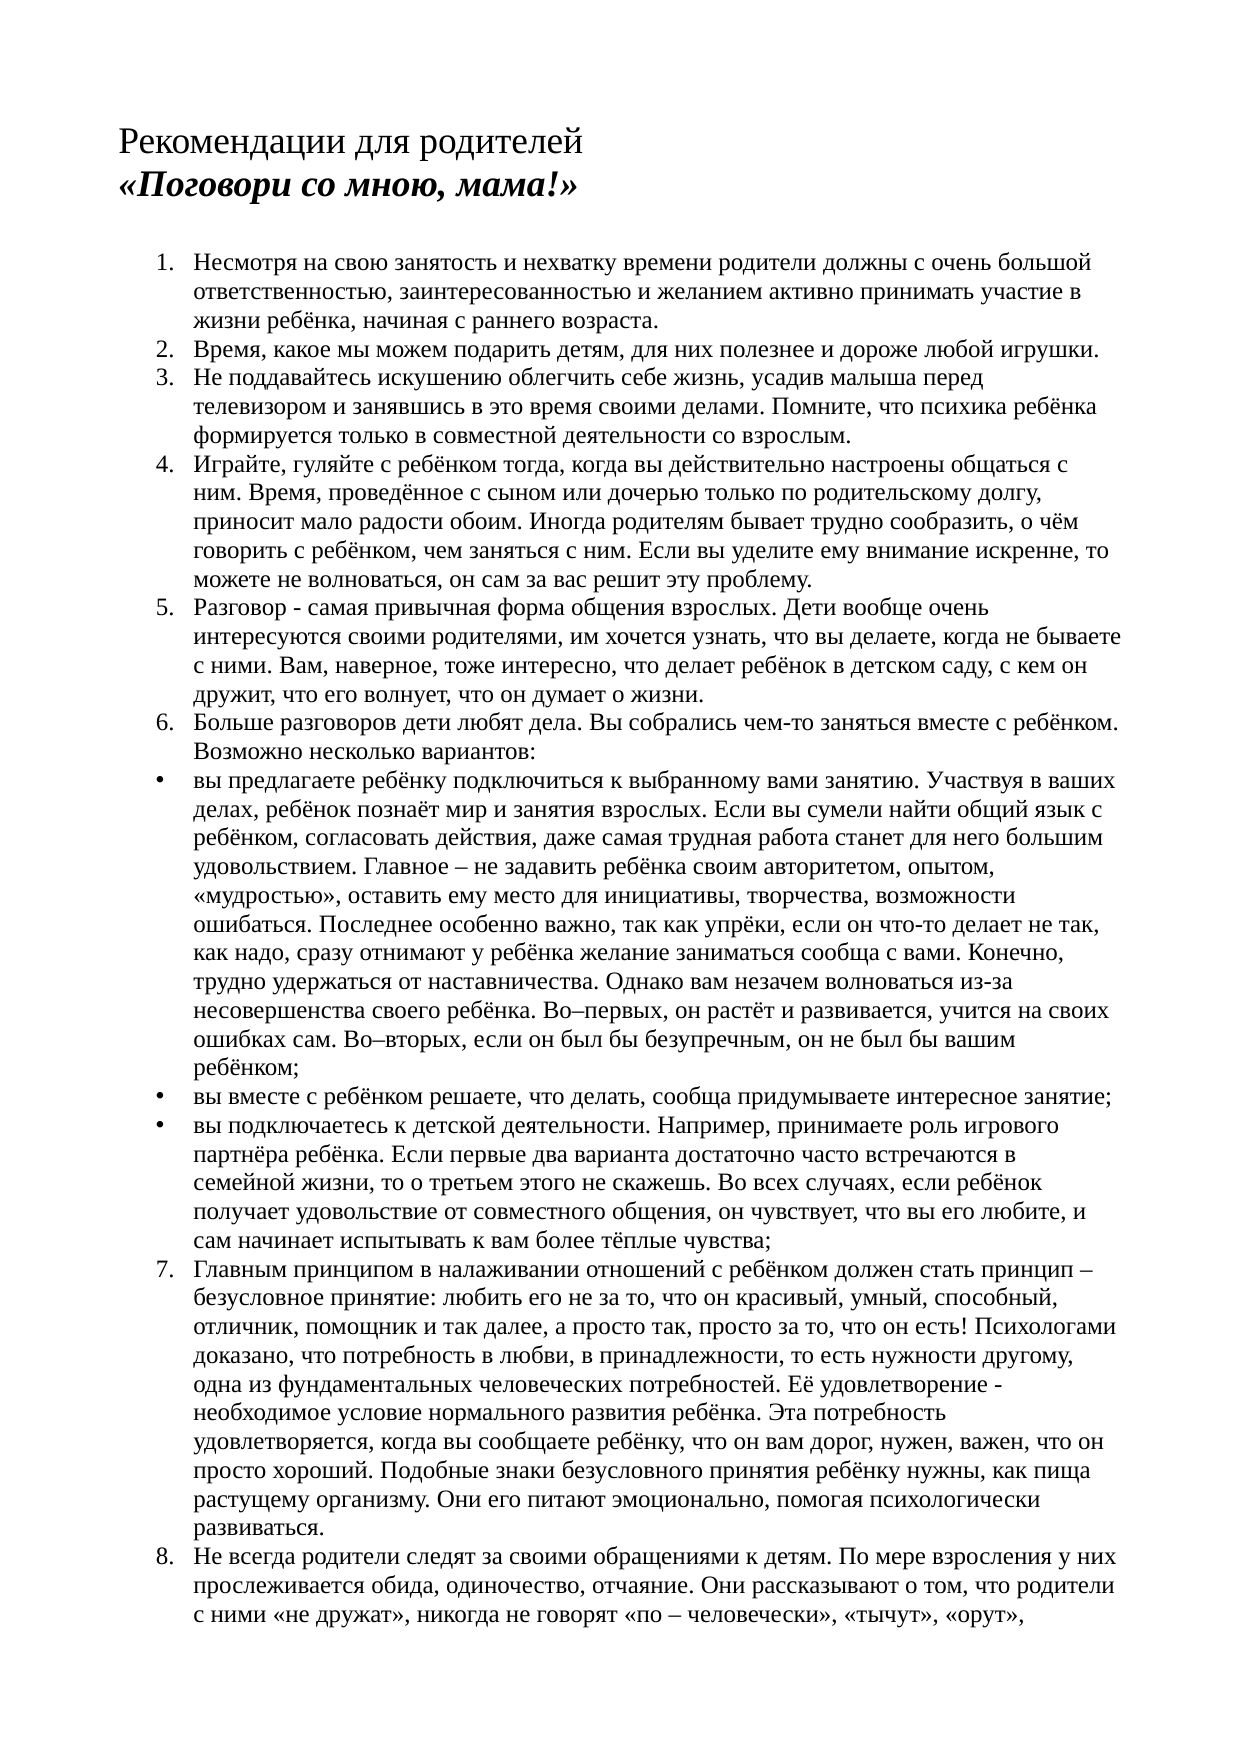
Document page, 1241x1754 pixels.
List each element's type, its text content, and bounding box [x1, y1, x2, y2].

text «Поговори со мною, мама!» [118, 161, 1122, 204]
list вы предлагаете ребёнку подключиться к выбранному вами занятию. Участвуя в ваших делах, ребёнок познаёт мир и занятия взрослых. Если вы сумели найти общий язык с ребёнком, согласовать действия, даже самая трудная работа станет для него большим удовольствием. Главное – не задавить ребёнка своим авторитетом, опытом, «мудростью», оставить ему место для инициативы, творчества, возможности ошибаться. Последнее особенно важно, так как упрёки, если он что-то делает не так, как надо, сразу отнимают у ребёнка желание заниматься сообща с вами. Конечно, трудно удержаться от наставничества. Однако вам незачем волноваться из-за несовершенства своего ребёнка. Во–первых, он растёт и развивается, учится на своих ошибках сам. Во–вторых, если он был бы безупречным, он не был бы вашим ребёнком; [156, 765, 1122, 1081]
list Несмотря на свою занятость и нехватку времени родители должны с очень большой ответственностью, заинтересованностью и желанием активно принимать участие в жизни ребёнка, начиная с раннего возраста. [156, 247, 1122, 334]
list Главным принципом в налаживании отношений с ребёнком должен стать принцип – безусловное принятие: любить его не за то, что он красивый, умный, способный, отличник, помощник и так далее, а просто так, просто за то, что он есть! Психологами доказано, что потребность в любви, в принадлежности, то есть нужности другому, одна из фундаментальных человеческих потребностей. Её удовлетворение - необходимое условие нормального развития ребёнка. Эта потребность удовлетворяется, когда вы сообщаете ребёнку, что он вам дорог, нужен, важен, что он просто хороший. Подобные знаки безусловного принятия ребёнку нужны, как пища растущему организму. Они его питают эмоционально, помогая психологически развиваться. [156, 1254, 1122, 1541]
list вы вместе с ребёнком решаете, что делать, сообща придумываете интересное занятие; [156, 1081, 1122, 1110]
list Не поддавайтесь искушению облегчить себе жизнь, усадив малыша перед телевизором и занявшись в это время своими делами. Помните, что психика ребёнка формируется только в совместной деятельности со взрослым. [156, 362, 1122, 449]
list вы подключаетесь к детской деятельности. Например, принимаете роль игрового партнёра ребёнка. Если первые два варианта достаточно часто встречаются в семейной жизни, то о третьем этого не скажешь. Во всех случаях, если ребёнок получает удовольствие от совместного общения, он чувствует, что вы его любите, и сам начинает испытывать к вам более тёплые чувства; [156, 1110, 1122, 1254]
list Играйте, гуляйте с ребёнком тогда, когда вы действительно настроены общаться с ним. Время, проведённое с сыном или дочерью только по родительскому долгу, приносит мало радости обоим. Иногда родителям бывает трудно сообразить, о чём говорить с ребёнком, чем заняться с ним. Если вы уделите ему внимание искренне, то можете не волноваться, он сам за вас решит эту проблему. [156, 449, 1122, 592]
list Разговор - самая привычная форма общения взрослых. Дети вообще очень интересуются своими родителями, им хочется узнать, что вы делаете, когда не бываете с ними. Вам, наверное, тоже интересно, что делает ребёнок в детском саду, с кем он дружит, что его волнует, что он думает о жизни. [156, 592, 1122, 707]
list Не всегда родители следят за своими обращениями к детям. По мере взросления у них прослеживается обида, одиночество, отчаяние. Они рассказывают о том, что родители с ними «не дружат», никогда не говорят «по – человечески», «тычут», «орут», [156, 1541, 1122, 1627]
list Больше разговоров дети любят дела. Вы собрались чем-то заняться вместе с ребёнком. Возможно несколько вариантов: [156, 707, 1122, 765]
text Рекомендации для родителей [118, 118, 1122, 161]
list Время, какое мы можем подарить детям, для них полезнее и дороже любой игрушки. [156, 334, 1122, 362]
